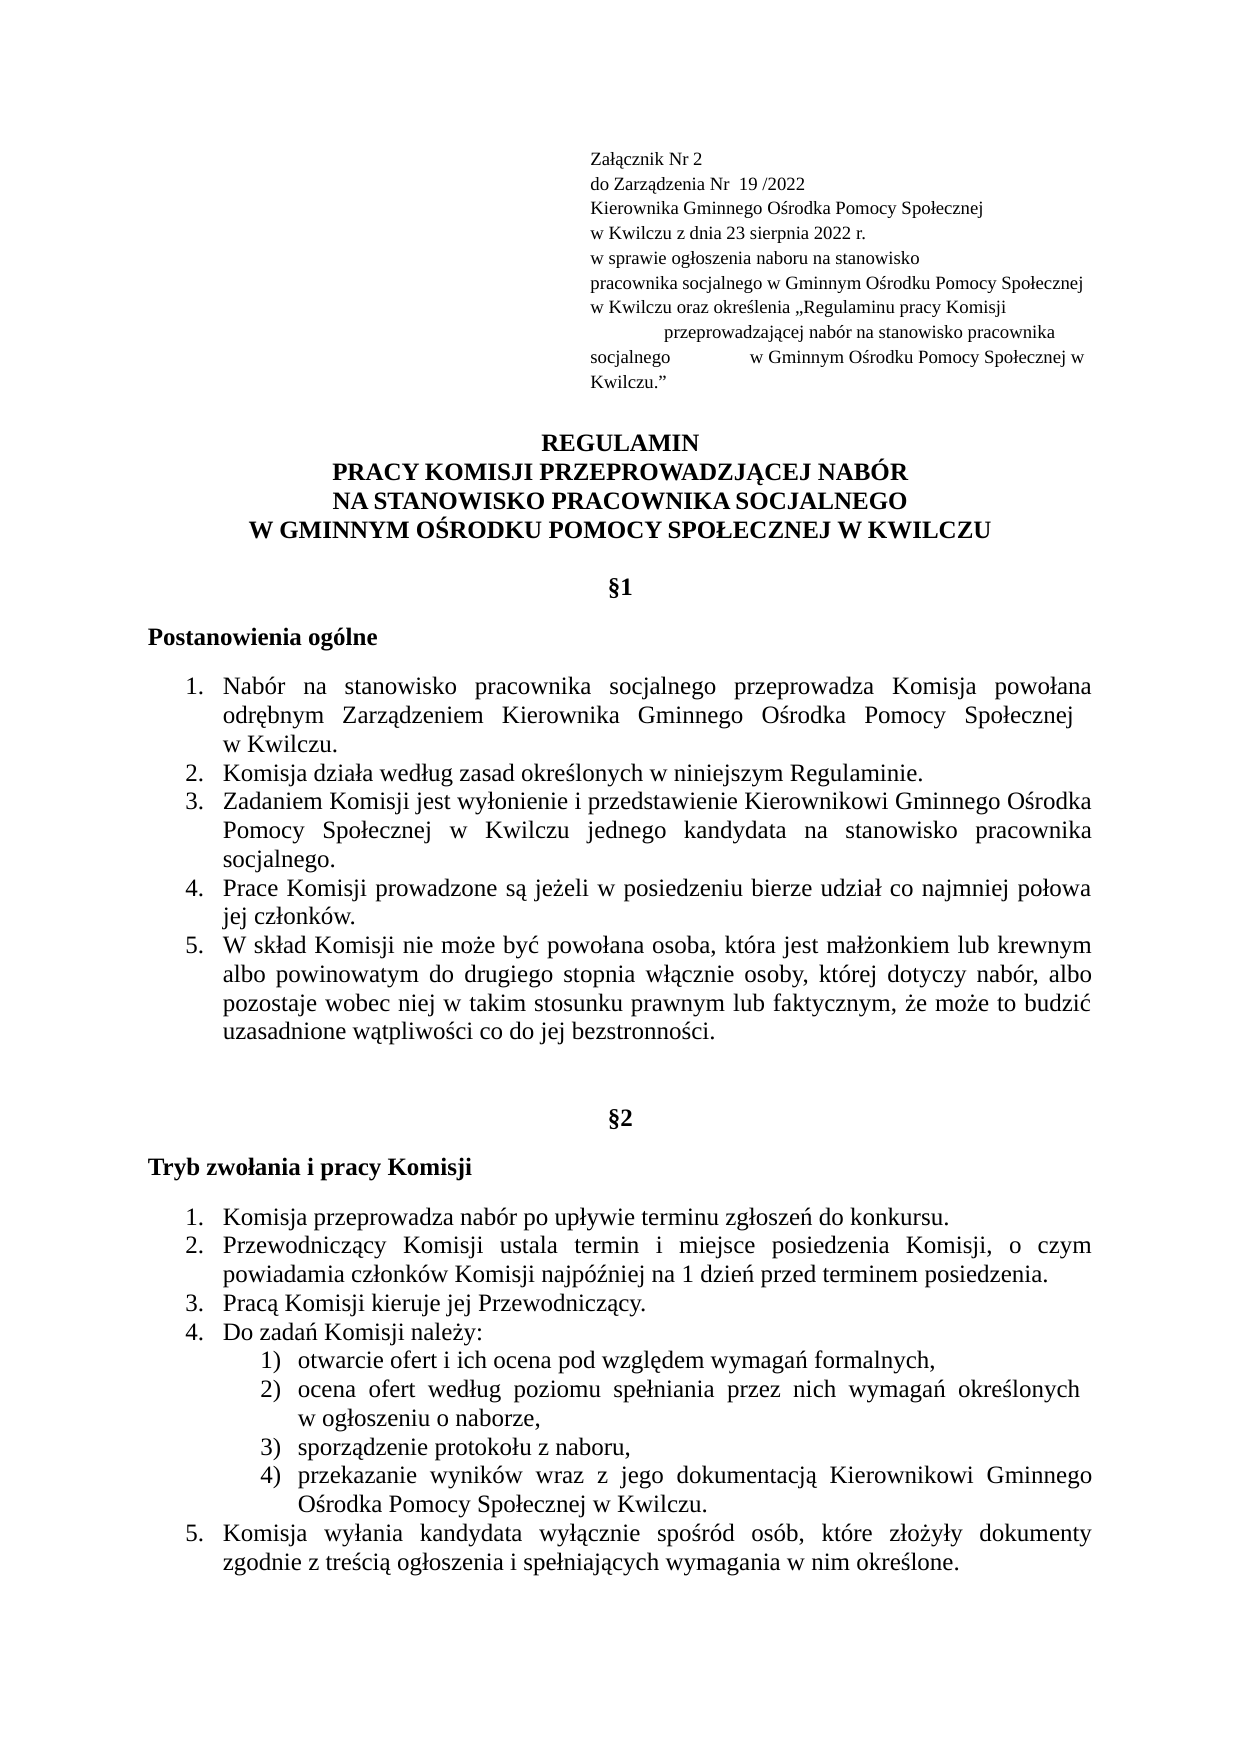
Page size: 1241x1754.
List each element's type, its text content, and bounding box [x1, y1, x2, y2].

list sporządzenie protokołu z naboru, [260, 1432, 1093, 1461]
text W GMINNYM OŚRODKU POMOCY SPOŁECZNEJ W KWILCZU [148, 515, 1093, 543]
list Zadaniem Komisji jest wyłonienie i przedstawienie Kierownikowi Gminnego Ośrodka Pomocy Społecznej w Kwilczu jednego kandydata na stanowisko pracownika socjalnego. [185, 786, 1093, 873]
list przekazanie wyników wraz z jego dokumentacją Kierownikowi Gminnego Ośrodka Pomocy Społecznej w Kwilczu. [260, 1461, 1093, 1518]
list Komisja wyłania kandydata wyłącznie spośród osób, które złożyły dokumenty zgodnie z treścią ogłoszenia i spełniających wymagania w nim określone. [185, 1518, 1093, 1576]
text do Zarządzenia Nr 19 /2022 [516, 172, 1093, 194]
text przeprowadzającej nabór na stanowisko pracownika socjalnego w Gminnym Ośrodku Pomocy Społecznej w Kwilczu.” [590, 321, 1093, 392]
text Postanowienia ogólne [148, 622, 1093, 651]
text w sprawie ogłoszenia naboru na stanowisko [516, 247, 1093, 268]
text NA STANOWISKO PRACOWNIKA SOCJALNEGO [148, 486, 1093, 515]
text §2 [148, 1103, 1093, 1131]
text Załącznik Nr 2 [516, 148, 1093, 169]
text REGULAMIN [148, 428, 1093, 457]
text §1 [148, 572, 1093, 601]
list Przewodniczący Komisji ustala termin i miejsce posiedzenia Komisji, o czym powiadamia członków Komisji najpóźniej na 1 dzień przed terminem posiedzenia. [185, 1231, 1093, 1288]
text PRACY KOMISJI PRZEPROWADZJĄCEJ NABÓR [148, 457, 1093, 486]
text pracownika socjalnego w Gminnym Ośrodku Pomocy Społecznej [516, 272, 1093, 293]
list Do zadań Komisji należy: [185, 1317, 1093, 1346]
text Kierownika Gminnego Ośrodka Pomocy Społecznej [516, 197, 1093, 219]
text w Kwilczu z dnia 23 sierpnia 2022 r. [516, 222, 1093, 243]
text w Kwilczu oraz określenia „Regulaminu pracy Komisji [516, 296, 1093, 318]
list ocena ofert według poziomu spełniania przez nich wymagań określonych w ogłoszeniu o naborze, [260, 1374, 1093, 1432]
list Komisja działa według zasad określonych w niniejszym Regulaminie. [185, 758, 1093, 786]
text Tryb zwołania i pracy Komisji [148, 1152, 1093, 1181]
list Komisja przeprowadza nabór po upływie terminu zgłoszeń do konkursu. [185, 1202, 1093, 1231]
list Nabór na stanowisko pracownika socjalnego przeprowadza Komisja powołana odrębnym Zarządzeniem Kierownika Gminnego Ośrodka Pomocy Społecznej w Kwilczu. [185, 671, 1093, 758]
list W skład Komisji nie może być powołana osoba, która jest małżonkiem lub krewnym albo powinowatym do drugiego stopnia włącznie osoby, której dotyczy nabór, albo pozostaje wobec niej w takim stosunku prawnym lub faktycznym, że może to budzić uzasadnione wątpliwości co do jej bezstronności. [185, 930, 1093, 1045]
list Prace Komisji prowadzone są jeżeli w posiedzeniu bierze udział co najmniej połowa jej członków. [185, 873, 1093, 930]
list otwarcie ofert i ich ocena pod względem wymagań formalnych, [260, 1346, 1093, 1374]
list Pracą Komisji kieruje jej Przewodniczący. [185, 1288, 1093, 1317]
